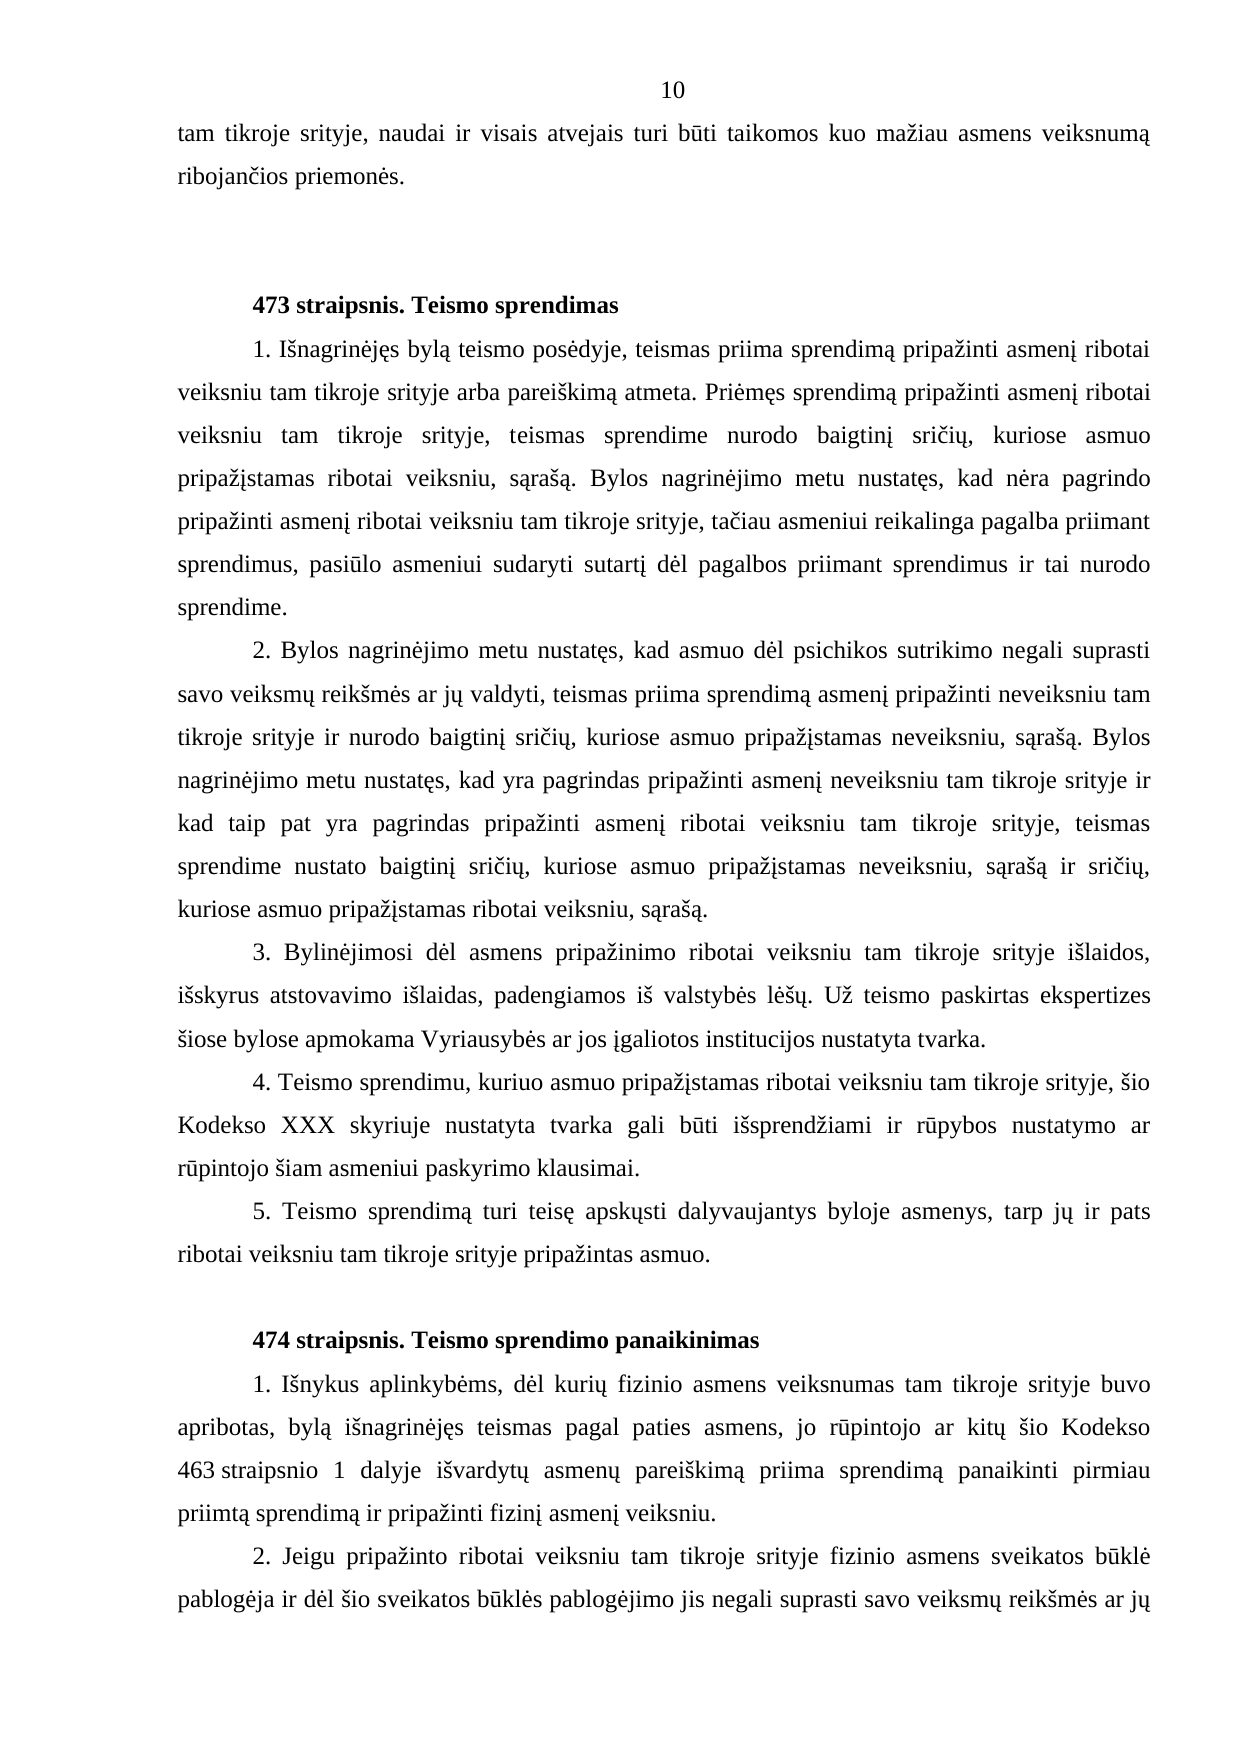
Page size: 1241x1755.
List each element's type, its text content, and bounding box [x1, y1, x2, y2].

text tam tikroje srityje, naudai ir visais atvejais turi būti taikomos kuo mažiau asmens veiksnumą ribojančios priemonės. [177, 118, 1152, 190]
text 1. Išnagrinėjęs bylą teismo posėdyje, teismas priima sprendimą pripažinti asmenį ribotai veiksniu tam tikroje srityje arba pareiškimą atmeta. Priėmęs sprendimą pripažinti asmenį ribotai veiksniu tam tikroje srityje, teismas sprendime nurodo baigtinį sričių, kuriose asmuo pripažįstamas ribotai veiksniu, sąrašą. Bylos nagrinėjimo metu nustatęs, kad nėra pagrindo pripažinti asmenį ribotai veiksniu tam tikroje srityje, tačiau asmeniui reikalinga pagalba priimant sprendimus, pasiūlo asmeniui sudaryti sutartį dėl pagalbos priimant sprendimus ir tai nurodo sprendime. [177, 334, 1152, 621]
text 3. Bylinėjimosi dėl asmens pripažinimo ribotai veiksniu tam tikroje srityje išlaidos, išskyrus atstovavimo išlaidas, padengiamos iš valstybės lėšų. Už teismo paskirtas ekspertizes šiose bylose apmokama Vyriausybės ar jos įgaliotos institucijos nustatyta tvarka. [177, 937, 1152, 1052]
text 2. Jeigu pripažinto ribotai veiksniu tam tikroje srityje fizinio asmens sveikatos būklė pablogėja ir dėl šio sveikatos būklės pablogėjimo jis negali suprasti savo veiksmų reikšmės ar jų [177, 1541, 1152, 1613]
text 473 straipsnis. Teismo sprendimas [177, 291, 1152, 319]
text 2. Bylos nagrinėjimo metu nustatęs, kad asmuo dėl psichikos sutrikimo negali suprasti savo veiksmų reikšmės ar jų valdyti, teismas priima sprendimą asmenį pripažinti neveiksniu tam tikroje srityje ir nurodo baigtinį sričių, kuriose asmuo pripažįstamas neveiksniu, sąrašą. Bylos nagrinėjimo metu nustatęs, kad yra pagrindas pripažinti asmenį neveiksniu tam tikroje srityje ir kad taip pat yra pagrindas pripažinti asmenį ribotai veiksniu tam tikroje srityje, teismas sprendime nustato baigtinį sričių, kuriose asmuo pripažįstamas neveiksniu, sąrašą ir sričių, kuriose asmuo pripažįstamas ribotai veiksniu, sąrašą. [177, 636, 1152, 923]
text 474 straipsnis. Teismo sprendimo panaikinimas [177, 1326, 1152, 1354]
text 5. Teismo sprendimą turi teisę apskųsti dalyvaujantys byloje asmenys, tarp jų ir pats ribotai veiksniu tam tikroje srityje pripažintas asmuo. [177, 1196, 1152, 1268]
text 1. Išnykus aplinkybėms, dėl kurių fizinio asmens veiksnumas tam tikroje srityje buvo apribotas, bylą išnagrinėjęs teismas pagal paties asmens, jo rūpintojo ar kitų šio Kodekso 463 straipsnio 1 dalyje išvardytų asmenų pareiškimą priima sprendimą panaikinti pirmiau priimtą sprendimą ir pripažinti fizinį asmenį veiksniu. [177, 1369, 1152, 1527]
text 4. Teismo sprendimu, kuriuo asmuo pripažįstamas ribotai veiksniu tam tikroje srityje, šio Kodekso XXX skyriuje nustatyta tvarka gali būti išsprendžiami ir rūpybos nustatymo ar rūpintojo šiam asmeniui paskyrimo klausimai. [177, 1067, 1152, 1182]
